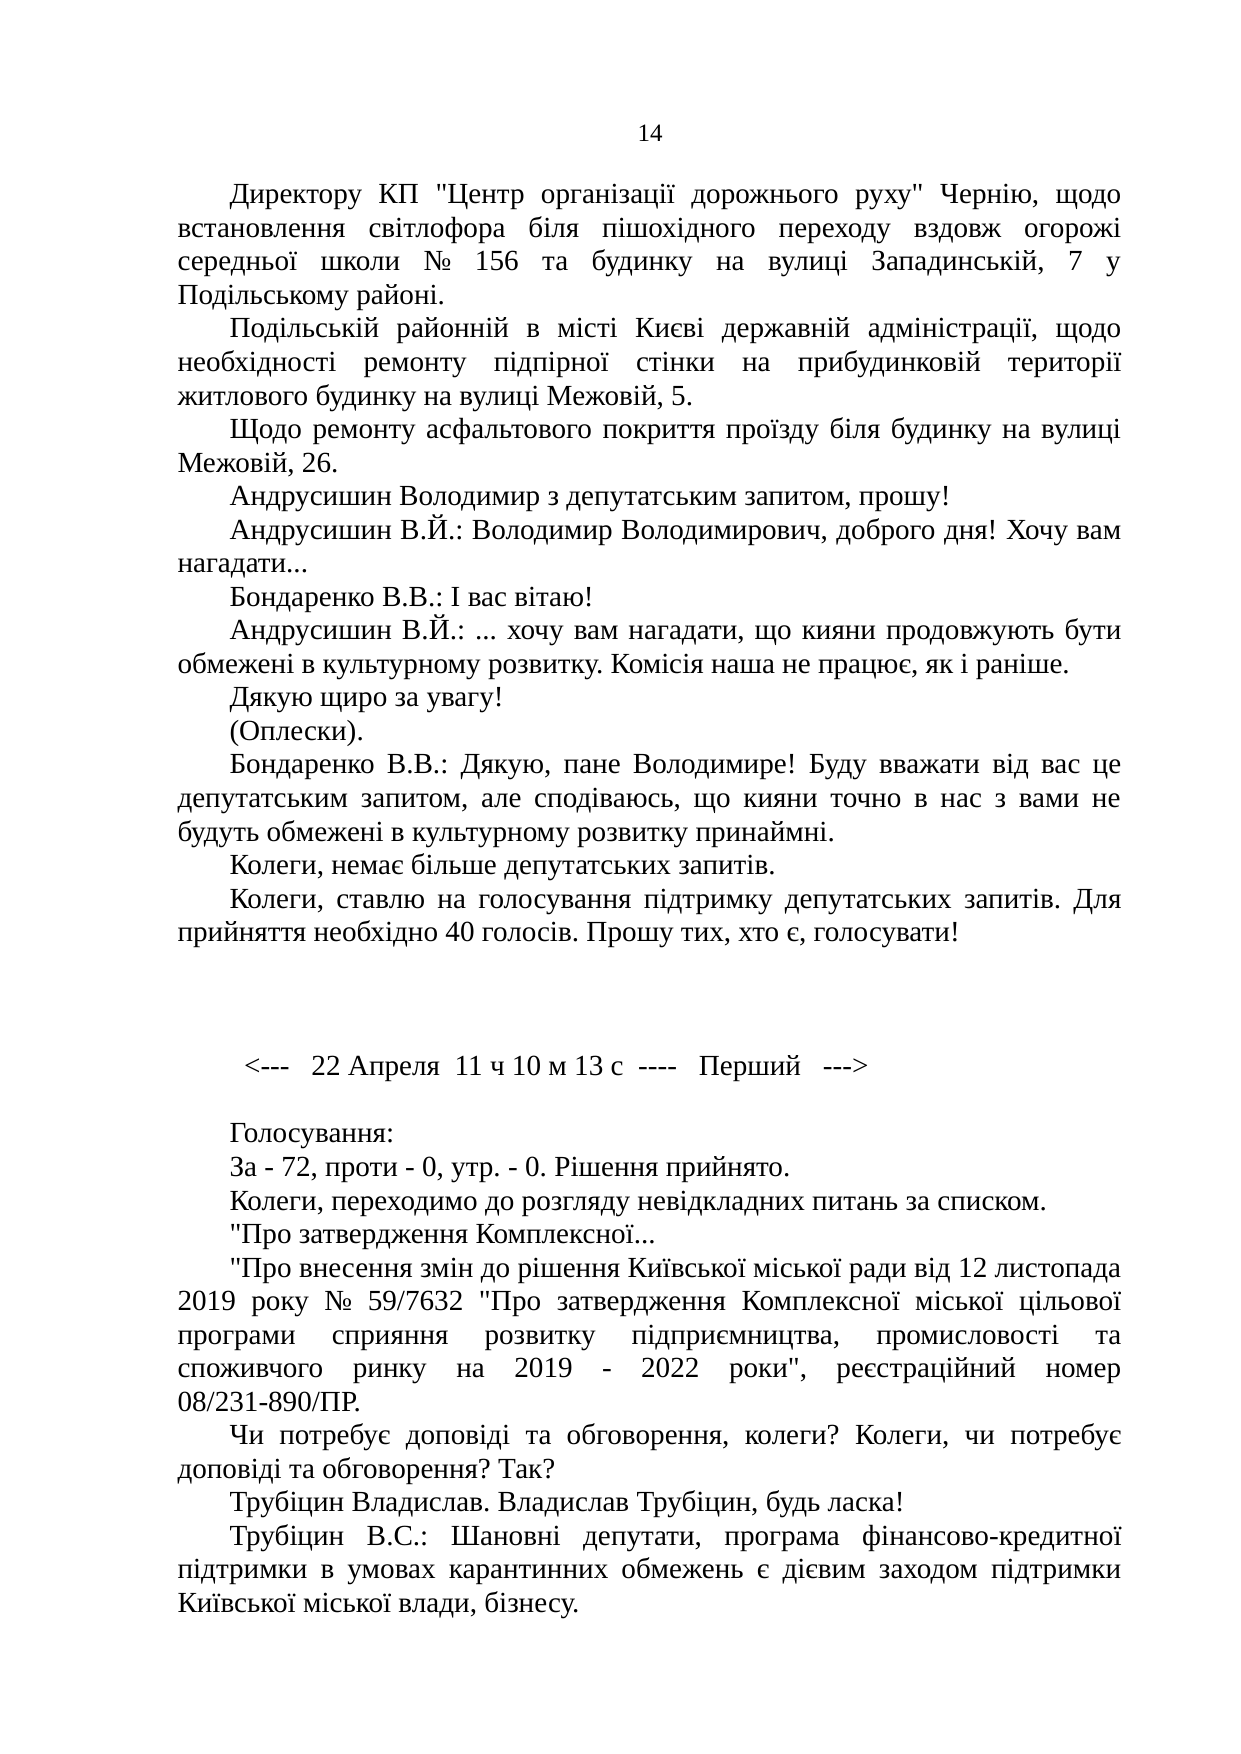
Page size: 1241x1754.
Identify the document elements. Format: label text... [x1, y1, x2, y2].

text Директору КП "Центр організації дорожнього руху" Чернію, щодо встановлення світлофора біля пішохідного переходу вздовж огорожі середньої школи № 156 та будинку на вулиці Западинській, 7 у Подільському районі. [177, 176, 1122, 311]
text Колеги, ставлю на голосування підтримку депутатських запитів. Для прийняття необхідно 40 голосів. Прошу тих, хто є, голосувати! [177, 881, 1122, 948]
text <--- 22 Апреля 11 ч 10 м 13 с ---- Перший ---> [177, 1048, 1122, 1082]
text Андрусишин В.Й.: Володимир Володимирович, доброго дня! Хочу вам нагадати... [177, 512, 1122, 579]
text Голосування: [177, 1116, 1122, 1149]
text Бондаренко В.В.: І вас вітаю! [177, 579, 1122, 612]
text "Про внесення змін до рішення Київської міської ради від 12 листопада 2019 року № 59/7632 "Про затвердження Комплексної міської цільової програми сприяння розвитку підприємництва, промисловості та споживчого ринку на 2019 - 2022 роки", реєстраційний номер 08/231-890/ПР. [177, 1250, 1122, 1417]
text Чи потребує доповіді та обговорення, колеги? Колеги, чи потребує доповіді та обговорення? Так? [177, 1417, 1122, 1484]
text Колеги, переходимо до розгляду невідкладних питань за списком. [177, 1183, 1122, 1216]
text Щодо ремонту асфальтового покриття проїзду біля будинку на вулиці Межовій, 26. [177, 411, 1122, 478]
text Колеги, немає більше депутатських запитів. [177, 847, 1122, 881]
text (Оплески). [177, 713, 1122, 747]
text За - 72, проти - 0, утр. - 0. Рішення прийнято. [177, 1149, 1122, 1183]
text Андрусишин Володимир з депутатським запитом, прошу! [177, 478, 1122, 512]
text Андрусишин В.Й.: ... хочу вам нагадати, що кияни продовжують бути обмежені в культурному розвитку. Комісія наша не працює, як і раніше. [177, 612, 1122, 679]
text Подільській районній в місті Києві державній адміністрації, щодо необхідності ремонту підпірної стінки на прибудинковій території житлового будинку на вулиці Межовій, 5. [177, 311, 1122, 411]
text Трубіцин В.С.: Шановні депутати, програма фінансово-кредитної підтримки в умовах карантинних обмежень є дієвим заходом підтримки Київської міської влади, бізнесу. [177, 1518, 1122, 1619]
text "Про затвердження Комплексної... [177, 1216, 1122, 1250]
text Дякую щиро за увагу! [177, 679, 1122, 713]
text Трубіцин Владислав. Владислав Трубіцин, будь ласка! [177, 1484, 1122, 1518]
text Бондаренко В.В.: Дякую, пане Володимире! Буду вважати від вас це депутатським запитом, але сподіваюсь, що кияни точно в нас з вами не будуть обмежені в культурному розвитку принаймні. [177, 747, 1122, 847]
